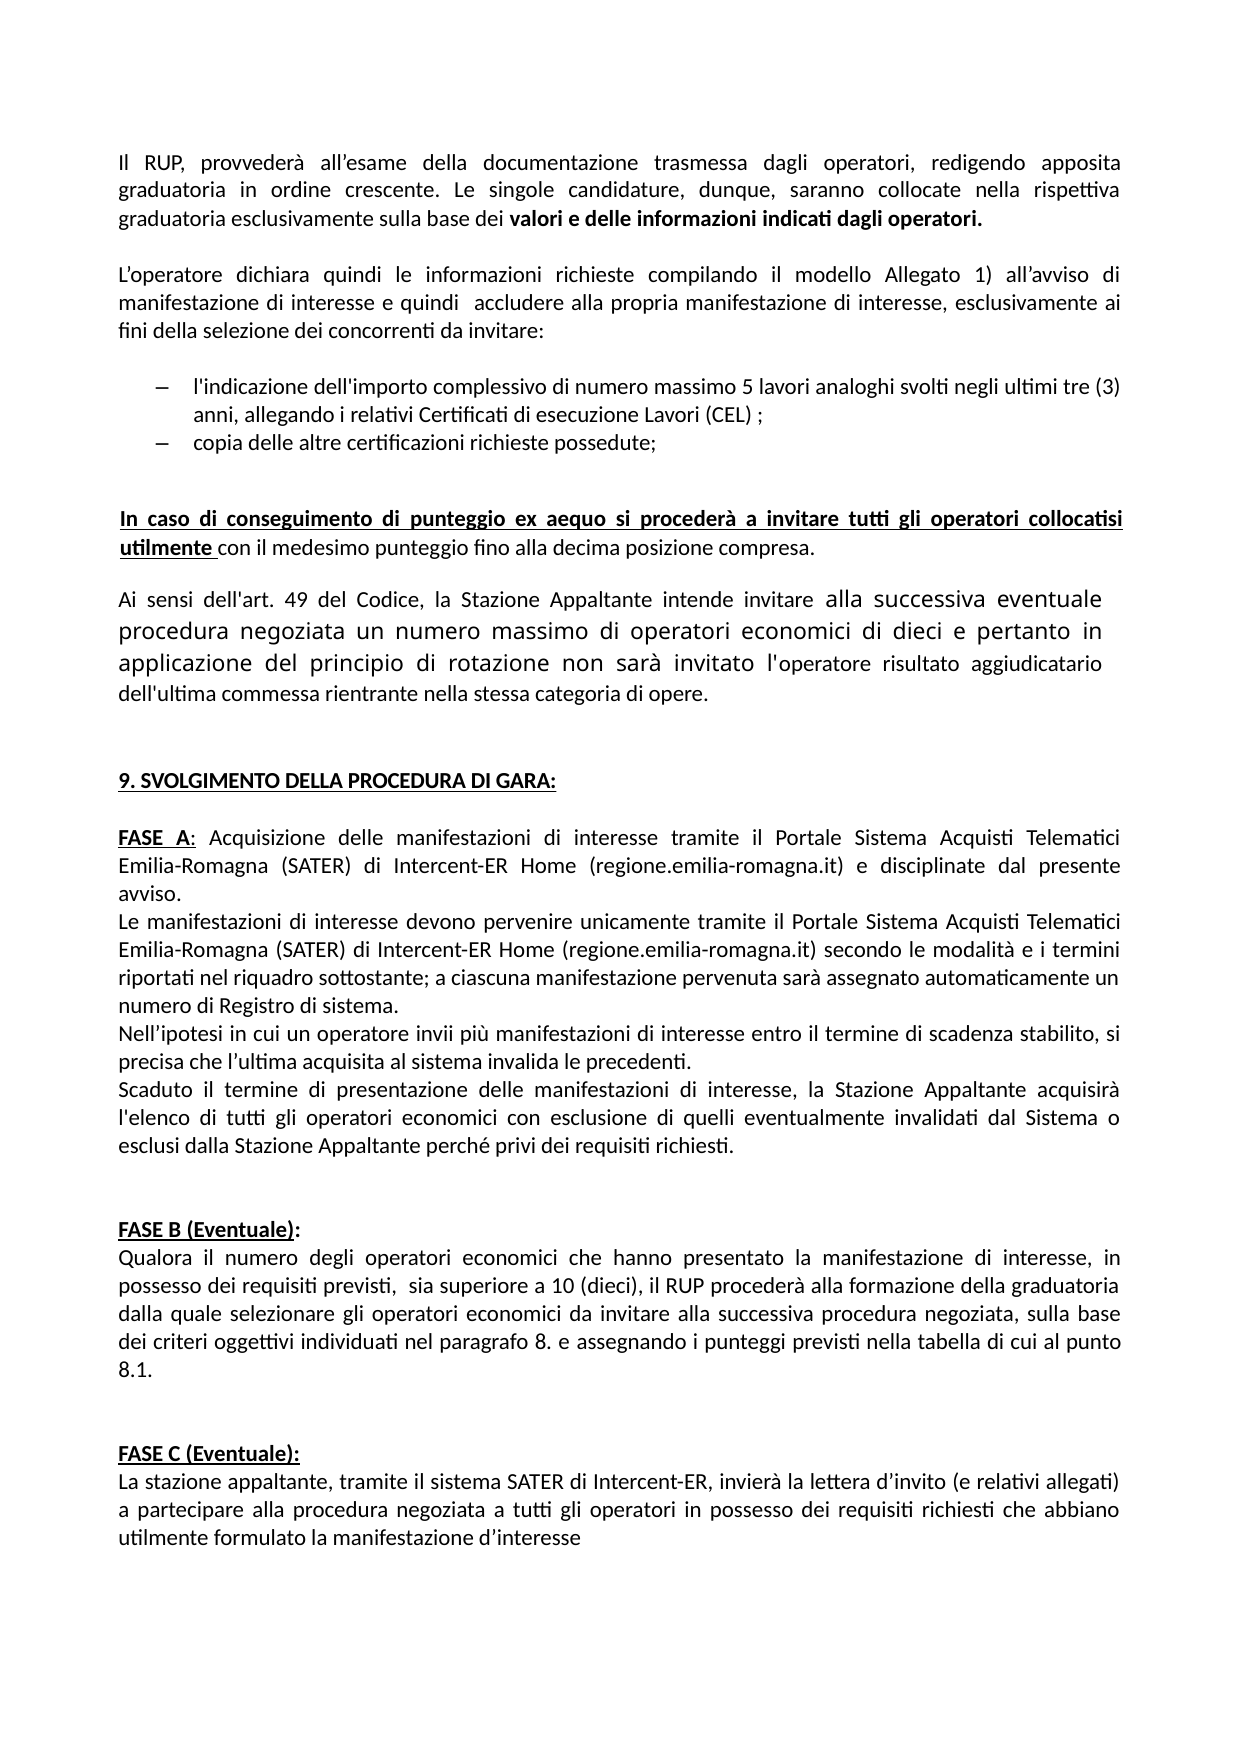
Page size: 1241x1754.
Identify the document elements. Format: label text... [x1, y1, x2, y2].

text utilmente con il medesimo punteggio fino alla decima posizione compresa. [119, 530, 1123, 561]
text 9. Svolgimento della procedura di gara: [118, 767, 1122, 795]
text FASE A: Acquisizione delle manifestazioni di interesse tramite il Portale Sistema Acquisti Telematici Emilia-Romagna (SATER) di Intercent-ER Home (regione.emilia-romagna.it) e disciplinate dal presente avviso. [118, 823, 1122, 907]
text Qualora il numero degli operatori economici che hanno presentato la manifestazione di interesse, in possesso dei requisiti previsti, sia superiore a 10 (dieci), il RUP procederà alla formazione della graduatoria dalla quale selezionare gli operatori economici da invitare alla successiva procedura negoziata, sulla base dei criteri oggettivi individuati nel paragrafo 8. e assegnando i punteggi previsti nella tabella di cui al punto 8.1. [118, 1243, 1122, 1383]
text Le manifestazioni di interesse devono pervenire unicamente tramite il Portale Sistema Acquisti Telematici Emilia-Romagna (SATER) di Intercent-ER Home (regione.emilia-romagna.it) secondo le modalità e i termini riportati nel riquadro sottostante; a ciascuna manifestazione pervenuta sarà assegnato automaticamente un [118, 907, 1122, 991]
list copia delle altre certificazioni richieste possedute; [156, 428, 1122, 456]
list l'indicazione dell'importo complessivo di numero massimo 5 lavori analoghi svolti negli ultimi tre (3) anni, allegando i relativi Certificati di esecuzione Lavori (CEL) ; [156, 372, 1122, 428]
text La stazione appaltante, tramite il sistema SATER di Intercent-ER, invierà la lettera d’invito (e relativi allegati) a partecipare alla procedura negoziata a tutti gli operatori in possesso dei requisiti richiesti che abbiano utilmente formulato la manifestazione d’interesse [118, 1467, 1122, 1551]
text In caso di conseguimento di punteggio ex aequo si procederà a invitare tutti gli operatori collocatisi [119, 504, 1123, 529]
text numero di Registro di sistema. [118, 991, 1122, 1019]
text FASE C (Eventuale): [118, 1439, 1122, 1467]
text L’operatore dichiara quindi le informazioni richieste compilando il modello Allegato 1) all’avviso di manifestazione di interesse e quindi accludere alla propria manifestazione di interesse, esclusivamente ai fini della selezione dei concorrenti da invitare: [118, 260, 1122, 344]
text FASE B (Eventuale): [118, 1215, 1122, 1243]
text Scaduto il termine di presentazione delle manifestazioni di interesse, la Stazione Appaltante acquisirà l'elenco di tutti gli operatori economici con esclusione di quelli eventualmente invalidati dal Sistema o esclusi dalla Stazione Appaltante perché privi dei requisiti richiesti. [118, 1075, 1122, 1159]
text Ai sensi dell'art. 49 del Codice, la Stazione Appaltante intende invitare alla successiva eventuale procedura negoziata un numero massimo di operatori economici di dieci e pertanto in applicazione del principio di rotazione non sarà invitato l'operatore risultato aggiudicatario dell'ultima commessa rientrante nella stessa categoria di opere. [118, 583, 1102, 707]
text Il RUP, provvederà all’esame della documentazione trasmessa dagli operatori, redigendo apposita graduatoria in ordine crescente. Le singole candidature, dunque, saranno collocate nella rispettiva graduatoria esclusivamente sulla base dei valori e delle informazioni indicati dagli operatori. [118, 148, 1122, 232]
text Nell’ipotesi in cui un operatore invii più manifestazioni di interesse entro il termine di scadenza stabilito, si precisa che l’ultima acquisita al sistema invalida le precedenti. [118, 1019, 1122, 1075]
